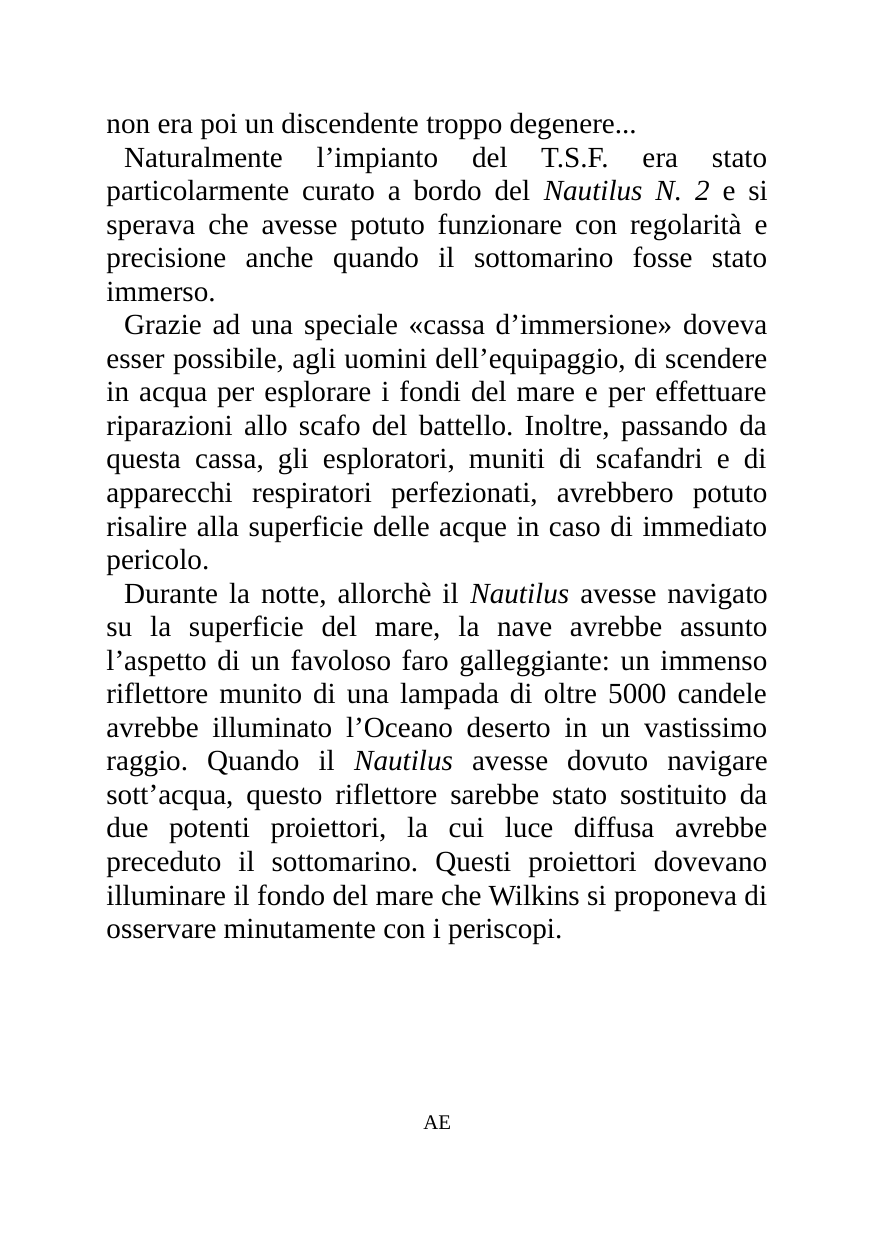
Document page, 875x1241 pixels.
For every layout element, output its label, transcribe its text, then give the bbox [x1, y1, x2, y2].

text non era poi un discendente troppo degenere... [106, 106, 768, 140]
text Grazie ad una speciale «cassa d’immersione» doveva esser possibile, agli uomini dell’equipaggio, di scendere in acqua per esplorare i fondi del mare e per effettuare riparazioni allo scafo del battello. Inoltre, passando da questa cassa, gli esploratori, muniti di scafandri e di apparecchi respiratori perfezionati, avrebbero potuto risalire alla superficie delle acque in caso di immediato pericolo. [106, 307, 768, 576]
text Durante la notte, allorchè il Nautilus avesse navigato su la superficie del mare, la nave avrebbe assunto l’aspetto di un favoloso faro galleggiante: un immenso riflettore munito di una lampada di oltre 5000 candele avrebbe illuminato l’Oceano deserto in un vastissimo raggio. Quando il Nautilus avesse dovuto navigare sott’acqua, questo riflettore sarebbe stato sostituito da due potenti proiettori, la cui luce diffusa avrebbe preceduto il sottomarino. Questi proiettori dovevano illuminare il fondo del mare che Wilkins si proponeva di osservare minutamente con i periscopi. [106, 576, 768, 945]
text Naturalmente l’impianto del T.S.F. era stato particolarmente curato a bordo del Nautilus N. 2 e si sperava che avesse potuto funzionare con regolarità e precisione anche quando il sottomarino fosse stato immerso. [106, 140, 768, 307]
